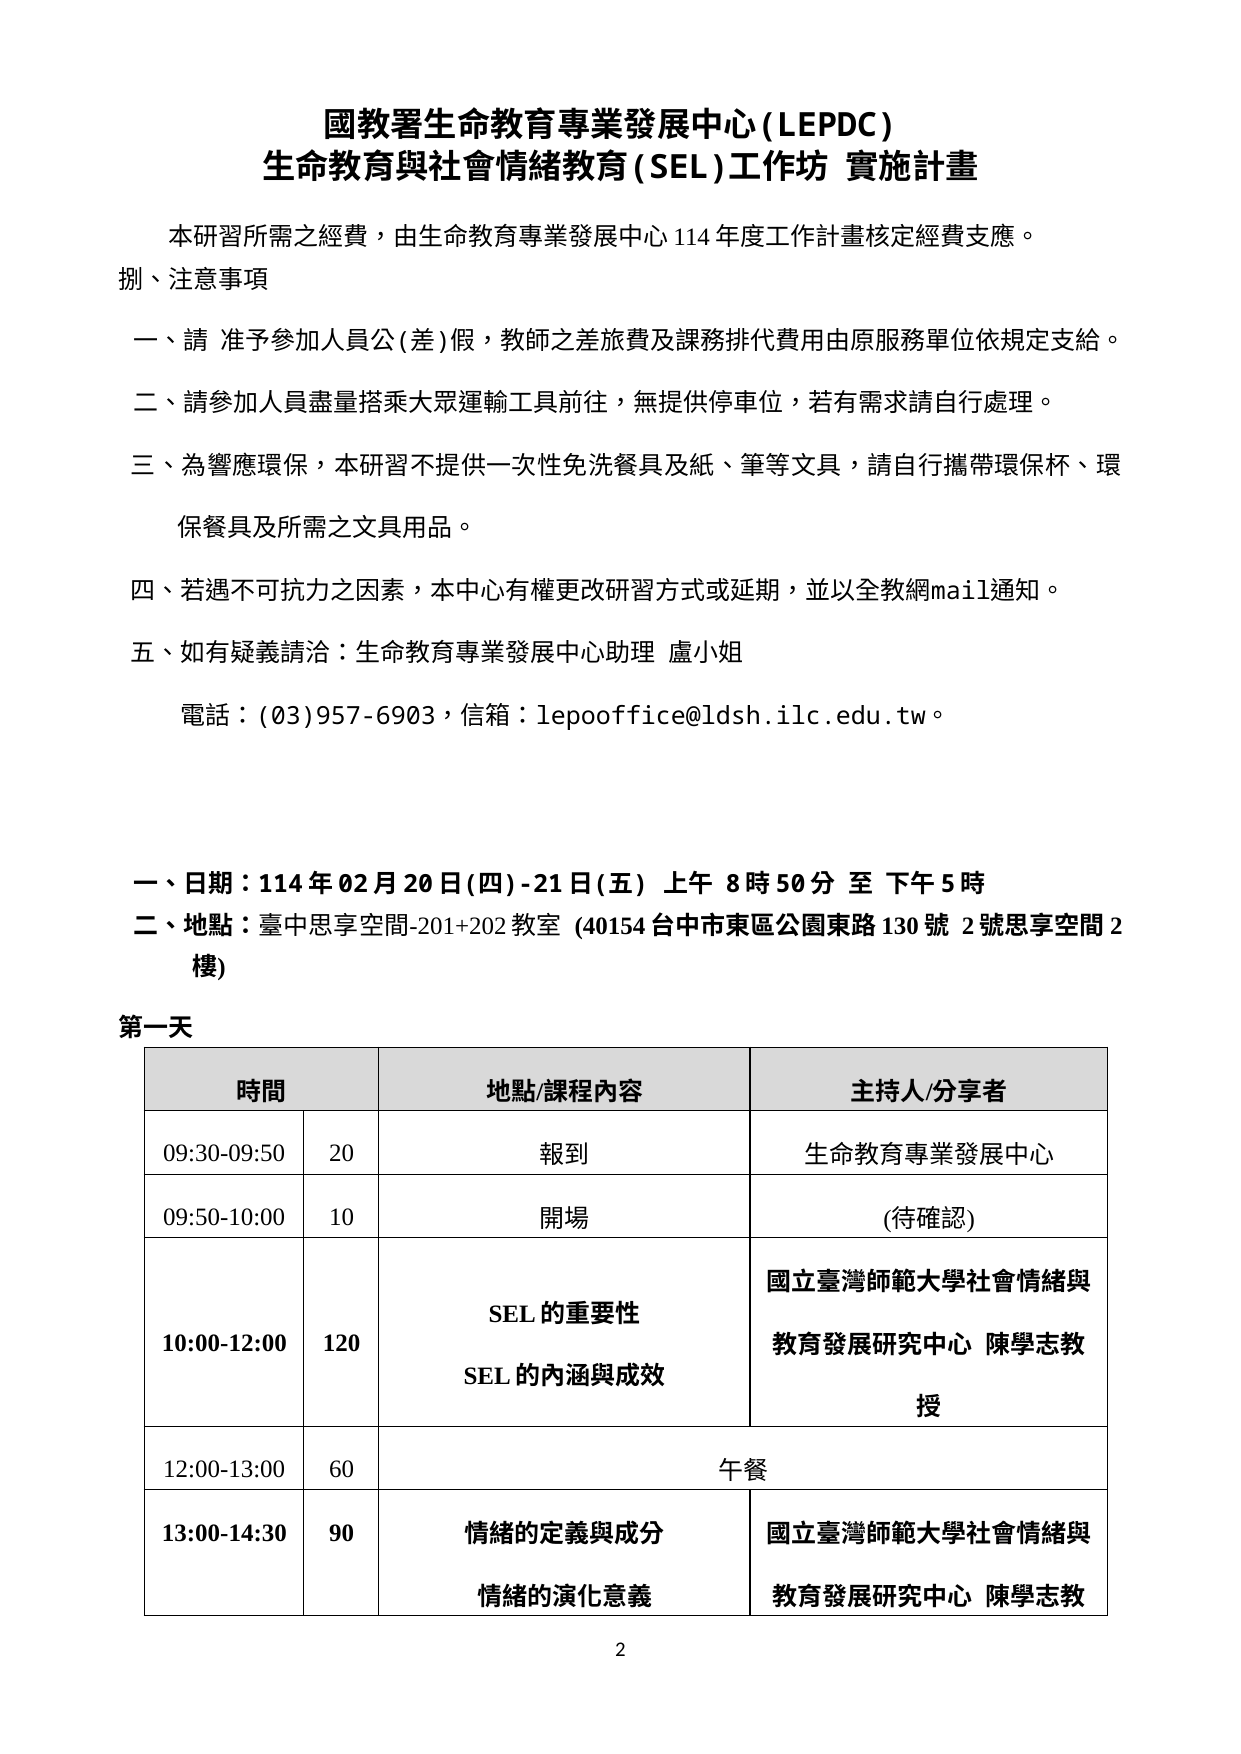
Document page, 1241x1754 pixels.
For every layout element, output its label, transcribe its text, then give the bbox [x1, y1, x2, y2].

table_cell 09:50-10:00 [145, 1175, 303, 1237]
table_cell 情緒的定義與成分 情緒的演化意義 [379, 1490, 749, 1615]
table_cell SEL的重要性 SEL的內涵與成效 [379, 1238, 749, 1426]
table_cell 60 [304, 1427, 378, 1489]
text 一、請 准予參加人員公(差)假，教師之差旅費及課務排代費用由原服務單位依規定支給。 [133, 297, 1122, 359]
table_cell 09:30-09:50 [145, 1111, 303, 1174]
table_cell 13:00-14:30 [145, 1490, 303, 1615]
table_cell 開場 [379, 1175, 749, 1237]
table_cell 國立臺灣師範大學社會情緒與教育發展研究中心 陳學志教授 [751, 1238, 1107, 1426]
table_cell 報到 [379, 1111, 749, 1174]
table_cell 120 [304, 1238, 378, 1426]
table_header 地點/課程內容 [379, 1048, 749, 1110]
table_cell 20 [304, 1111, 378, 1174]
table_cell (待確認) [751, 1175, 1107, 1237]
text 電話：(03)957-6903，信箱：lepooffice@ldsh.ilc.edu.tw。 [118, 672, 1122, 734]
text 本研習所需之經費，由生命教育專業發展中心114年度工作計畫核定經費支應。 [118, 192, 1122, 255]
table_cell 生命教育專業發展中心 [751, 1111, 1107, 1174]
text 二、地點：臺中思享空間-201+202教室 (40154台中市東區公園東路130號 2號思享空間2樓) [133, 901, 1122, 984]
text 五、如有疑義請洽：生命教育專業發展中心助理 盧小姐 [118, 609, 1122, 672]
text 二、請參加人員盡量搭乘大眾運輸工具前往，無提供停車位，若有需求請自行處理。 [133, 359, 1122, 422]
table_header 時間 [145, 1048, 378, 1110]
table_header 主持人/分享者 [751, 1048, 1107, 1110]
text 三、為響應環保，本研習不提供一次性免洗餐具及紙、筆等文具，請自行攜帶環保杯、環保餐具及所需之文具用品。 [131, 422, 1122, 547]
table_cell 午餐 [379, 1427, 1107, 1489]
table_cell 10:00-12:00 [145, 1238, 303, 1426]
table_cell 10 [304, 1175, 378, 1237]
text 四、若遇不可抗力之因素，本中心有權更改研習方式或延期，並以全教網mail通知。 [131, 547, 1122, 609]
table_cell 國立臺灣師範大學社會情緒與教育發展研究中心 陳學志教 [751, 1490, 1107, 1615]
table_cell 90 [304, 1490, 378, 1615]
text 第一天 [118, 984, 1122, 1047]
text 捌、注意事項 [118, 255, 1122, 297]
table_cell 12:00-13:00 [145, 1427, 303, 1489]
text 一、日期：114年02月20日(四)-21日(五) 上午 8時50分 至 下午5時 [133, 859, 1122, 901]
